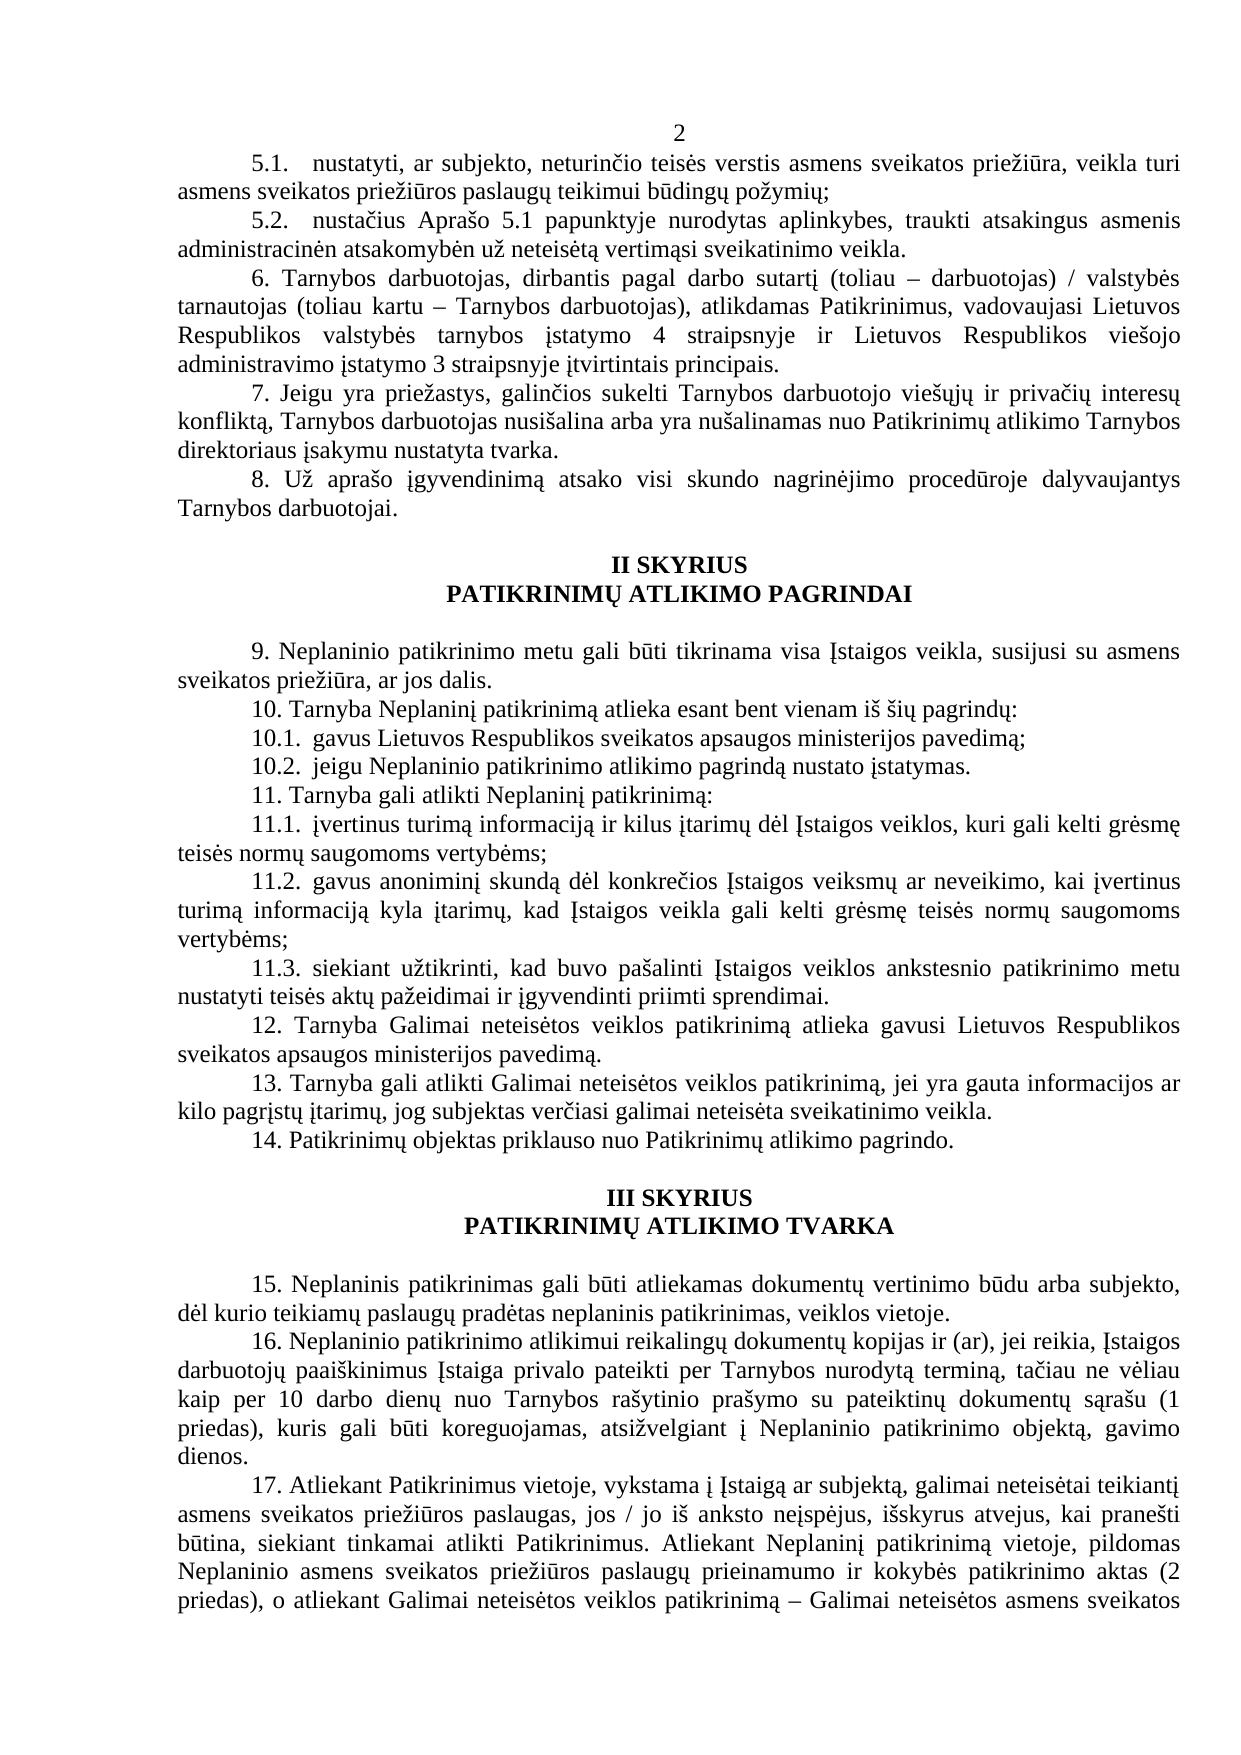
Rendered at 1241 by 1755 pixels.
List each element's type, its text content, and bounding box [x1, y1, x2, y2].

text 15. Neplaninis patikrinimas gali būti atliekamas dokumentų vertinimo būdu arba subjekto, dėl kurio teikiamų paslaugų pradėtas neplaninis patikrinimas, veiklos vietoje. [177, 1269, 1181, 1326]
text Patikrinimų ATLIKIMO TVARKA [177, 1211, 1181, 1240]
text 14. Patikrinimų objektas priklauso nuo Patikrinimų atlikimo pagrindo. [177, 1125, 1181, 1154]
text 11.1. įvertinus turimą informaciją ir kilus įtarimų dėl Įstaigos veiklos, kuri gali kelti grėsmę teisės normų saugomoms vertybėms; [177, 809, 1181, 866]
text 11.2. gavus anoniminį skundą dėl konkrečios Įstaigos veiksmų ar neveikimo, kai įvertinus turimą informaciją kyla įtarimų, kad Įstaigos veikla gali kelti grėsmę teisės normų saugomoms vertybėms; [177, 866, 1181, 953]
text 9. Neplaninio patikrinimo metu gali būti tikrinama visa Įstaigos veikla, susijusi su asmens sveikatos priežiūra, ar jos dalis. [177, 636, 1181, 694]
text 12. Tarnyba Galimai neteisėtos veiklos patikrinimą atlieka gavusi Lietuvos Respublikos sveikatos apsaugos ministerijos pavedimą. [177, 1010, 1181, 1068]
text 17. Atliekant Patikrinimus vietoje, vykstama į Įstaigą ar subjektą, galimai neteisėtai teikiantį asmens sveikatos priežiūros paslaugas, jos / jo iš anksto neįspėjus, išskyrus atvejus, kai pranešti būtina, siekiant tinkamai atlikti Patikrinimus. Atliekant Neplaninį patikrinimą vietoje, pildomas Neplaninio asmens sveikatos priežiūros paslaugų prieinamumo ir kokybės patikrinimo aktas (2 priedas), o atliekant Galimai neteisėtos veiklos patikrinimą – Galimai neteisėtos asmens sveikatos [177, 1470, 1181, 1614]
text II SKYRIUS [177, 550, 1181, 579]
text 5.1. nustatyti, ar subjekto, neturinčio teisės verstis asmens sveikatos priežiūra, veikla turi asmens sveikatos priežiūros paslaugų teikimui būdingų požymių; [177, 148, 1181, 205]
text 13. Tarnyba gali atlikti Galimai neteisėtos veiklos patikrinimą, jei yra gauta informacijos ar kilo pagrįstų įtarimų, jog subjektas verčiasi galimai neteisėta sveikatinimo veikla. [177, 1068, 1181, 1125]
text 16. Neplaninio patikrinimo atlikimui reikalingų dokumentų kopijas ir (ar), jei reikia, Įstaigos darbuotojų paaiškinimus Įstaiga privalo pateikti per Tarnybos nurodytą terminą, tačiau ne vėliau kaip per 10 darbo dienų nuo Tarnybos rašytinio prašymo su pateiktinų dokumentų sąrašu (1 priedas), kuris gali būti koreguojamas, atsižvelgiant į Neplaninio patikrinimo objektą, gavimo dienos. [177, 1326, 1181, 1470]
text 10.2. jeigu Neplaninio patikrinimo atlikimo pagrindą nustato įstatymas. [177, 751, 1181, 780]
text PATIKRINIMŲ ATLIKIMO PAGRINDAI [177, 579, 1181, 608]
text 11.3. siekiant užtikrinti, kad buvo pašalinti Įstaigos veiklos ankstesnio patikrinimo metu nustatyti teisės aktų pažeidimai ir įgyvendinti priimti sprendimai. [177, 953, 1181, 1010]
text 7. Jeigu yra priežastys, galinčios sukelti Tarnybos darbuotojo viešųjų ir privačių interesų konfliktą, Tarnybos darbuotojas nusišalina arba yra nušalinamas nuo Patikrinimų atlikimo Tarnybos direktoriaus įsakymu nustatyta tvarka. [177, 378, 1181, 464]
text 10.1. gavus Lietuvos Respublikos sveikatos apsaugos ministerijos pavedimą; [177, 723, 1181, 751]
text 10. Tarnyba Neplaninį patikrinimą atlieka esant bent vienam iš šių pagrindų: [177, 694, 1181, 723]
text 5.2. nustačius Aprašo 5.1 papunktyje nurodytas aplinkybes, traukti atsakingus asmenis administracinėn atsakomybėn už neteisėtą vertimąsi sveikatinimo veikla. [177, 205, 1181, 263]
text 8. Už aprašo įgyvendinimą atsako visi skundo nagrinėjimo procedūroje dalyvaujantys Tarnybos darbuotojai. [177, 464, 1181, 521]
text III SKYRIUS [177, 1183, 1181, 1211]
text 6. Tarnybos darbuotojas, dirbantis pagal darbo sutartį (toliau – darbuotojas) / valstybės tarnautojas (toliau kartu – Tarnybos darbuotojas), atlikdamas Patikrinimus, vadovaujasi Lietuvos Respublikos valstybės tarnybos įstatymo 4 straipsnyje ir Lietuvos Respublikos viešojo administravimo įstatymo 3 straipsnyje įtvirtintais principais. [177, 263, 1181, 378]
text 11. Tarnyba gali atlikti Neplaninį patikrinimą: [177, 780, 1181, 809]
